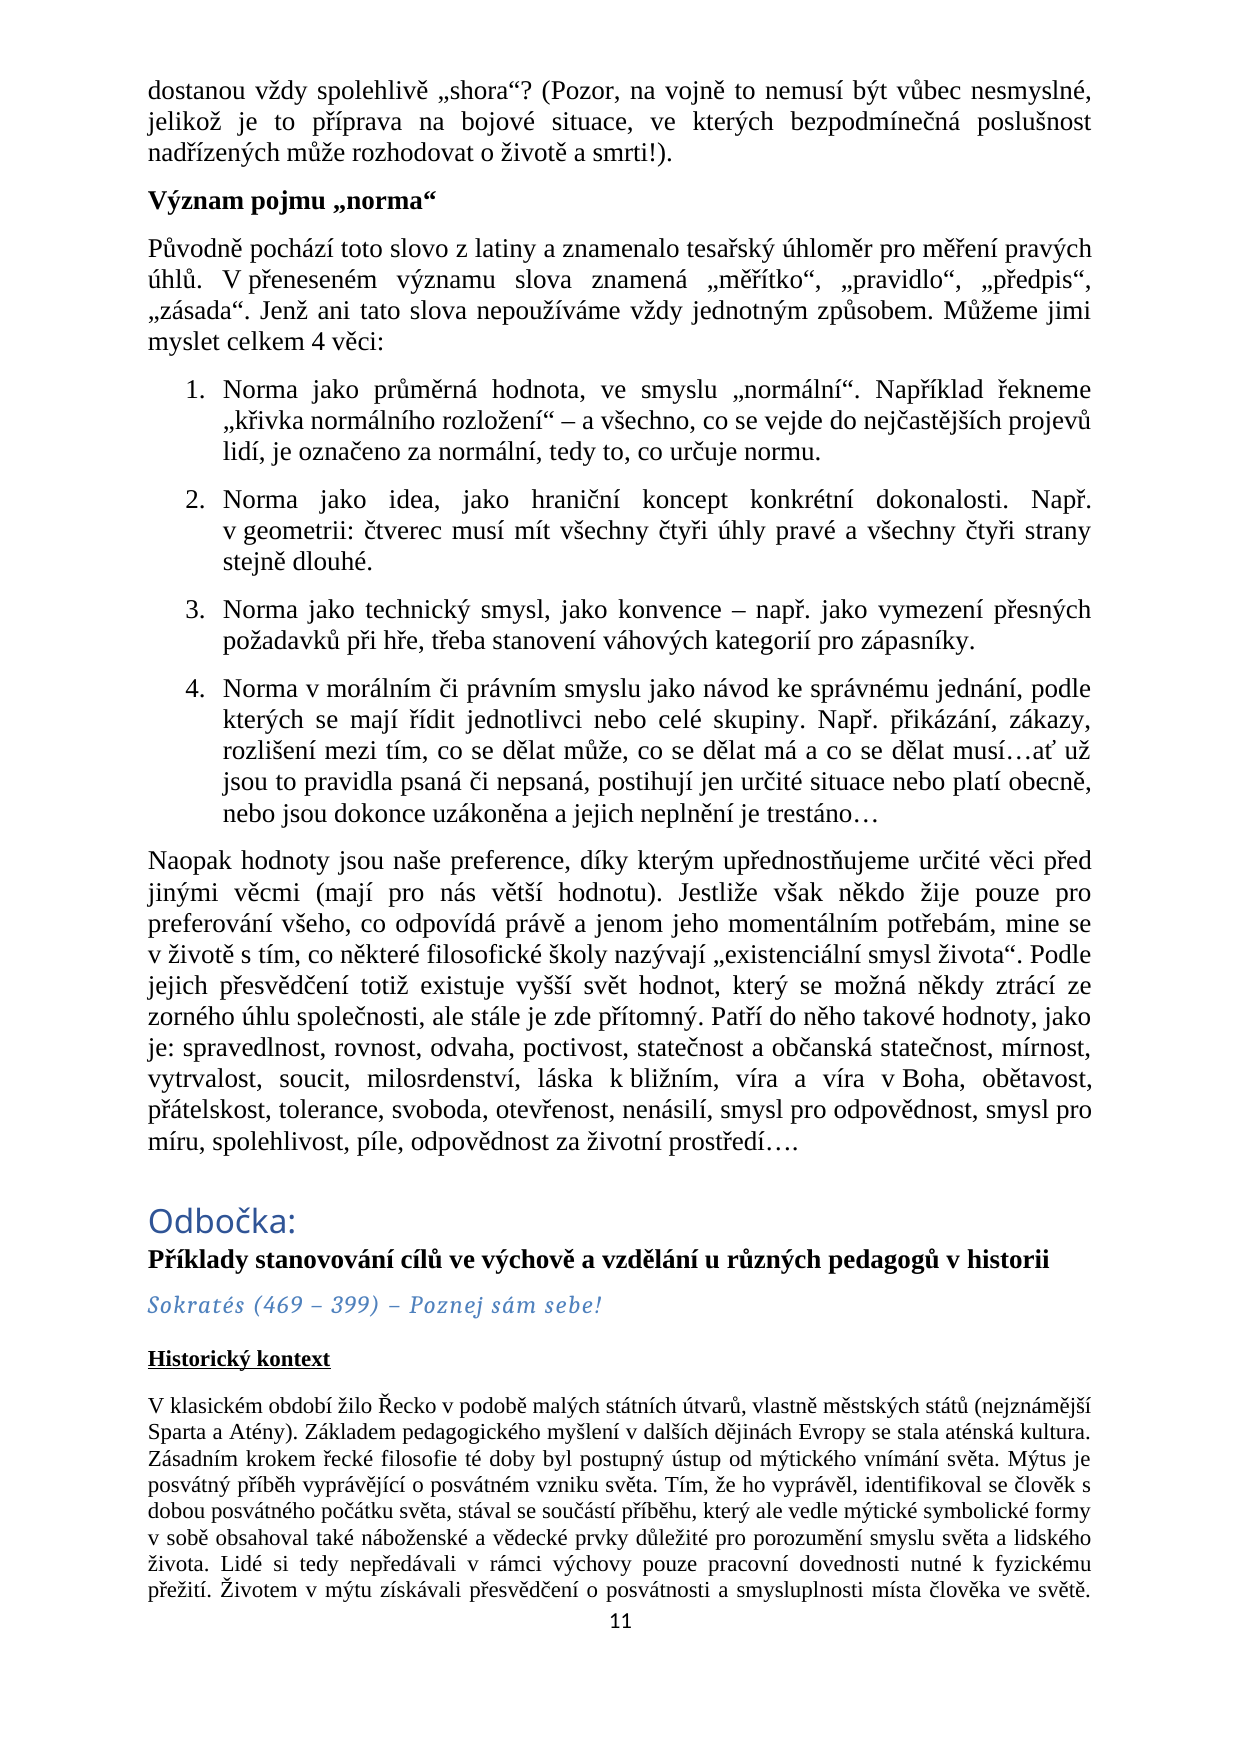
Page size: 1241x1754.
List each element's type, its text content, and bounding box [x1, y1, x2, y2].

text Význam pojmu „norma“ [148, 184, 1093, 215]
list Norma jako idea, jako hraniční koncept konkrétní dokonalosti. Např. v geometrii: čtverec musí mít všechny čtyři úhly pravé a všechny čtyři strany stejně dlouhé. [185, 483, 1093, 576]
subtitle Odbočka: [148, 1198, 1093, 1243]
text Historický kontext [148, 1345, 1093, 1371]
text Naopak hodnoty jsou naše preference, díky kterým upřednostňujeme určité věci před jinými věcmi (mají pro nás větší hodnotu). Jestliže však někdo žije pouze pro preferování všeho, co odpovídá právě a jenom jeho momentálním potřebám, mine se v životě s tím, co některé filosofické školy nazývají „existenciální smysl života“. Podle jejich přesvědčení totiž existuje vyšší svět hodnot, který se možná někdy ztrácí ze zorného úhlu společnosti, ale stále je zde přítomný. Patří do něho takové hodnoty, jako je: spravedlnost, rovnost, odvaha, poctivost, statečnost a občanská statečnost, mírnost, vytrvalost, soucit, milosrdenství, láska k bližním, víra a víra v Boha, obětavost, přátelskost, tolerance, svoboda, otevřenost, nenásilí, smysl pro odpovědnost, smysl pro míru, spolehlivost, píle, odpovědnost za životní prostředí…. [148, 844, 1093, 1156]
text V klasickém období žilo Řecko v podobě malých státních útvarů, vlastně městských států (nejznámější Sparta a Atény). Základem pedagogického myšlení v dalších dějinách Evropy se stala aténská kultura. Zásadním krokem řecké filosofie té doby byl postupný ústup od mýtického vnímání světa. Mýtus je posvátný příběh vyprávějící o posvátném vzniku světa. Tím, že ho vyprávěl, identifikoval se člověk s dobou posvátného počátku světa, stával se součástí příběhu, který ale vedle mýtické symbolické formy v sobě obsahoval také náboženské a vědecké prvky důležité pro porozumění smyslu světa a lidského života. Lidé si tedy nepředávali v rámci výchovy pouze pracovní dovednosti nutné k fyzickému přežití. Životem v mýtu získávali přesvědčení o posvátnosti a smysluplnosti místa člověka ve světě. [148, 1392, 1093, 1603]
text Sokratés (469 – 399) – Poznej sám sebe! [148, 1291, 1093, 1319]
text dostanou vždy spolehlivě „shora“? (Pozor, na vojně to nemusí být vůbec nesmyslné, jelikož je to příprava na bojové situace, ve kterých bezpodmínečná poslušnost nadřízených může rozhodovat o životě a smrti!). [148, 74, 1093, 167]
list Norma jako technický smysl, jako konvence – např. jako vymezení přesných požadavků při hře, třeba stanovení váhových kategorií pro zápasníky. [185, 593, 1093, 655]
text Původně pochází toto slovo z latiny a znamenalo tesařský úhloměr pro měření pravých úhlů. V přeneseném významu slova znamená „měřítko“, „pravidlo“, „předpis“, „zásada“. Jenž ani tato slova nepoužíváme vždy jednotným způsobem. Můžeme jimi myslet celkem 4 věci: [148, 232, 1093, 356]
list Norma v morálním či právním smyslu jako návod ke správnému jednání, podle kterých se mají řídit jednotlivci nebo celé skupiny. Např. přikázání, zákazy, rozlišení mezi tím, co se dělat může, co se dělat má a co se dělat musí…ať už jsou to pravidla psaná či nepsaná, postihují jen určité situace nebo platí obecně, nebo jsou dokonce uzákoněna a jejich neplnění je trestáno… [185, 672, 1093, 828]
text Příklady stanovování cílů ve výchově a vzdělání u různých pedagogů v historii [148, 1243, 1093, 1274]
list Norma jako průměrná hodnota, ve smyslu „normální“. Například řekneme „křivka normálního rozložení“ – a všechno, co se vejde do nejčastějších projevů lidí, je označeno za normální, tedy to, co určuje normu. [185, 373, 1093, 466]
